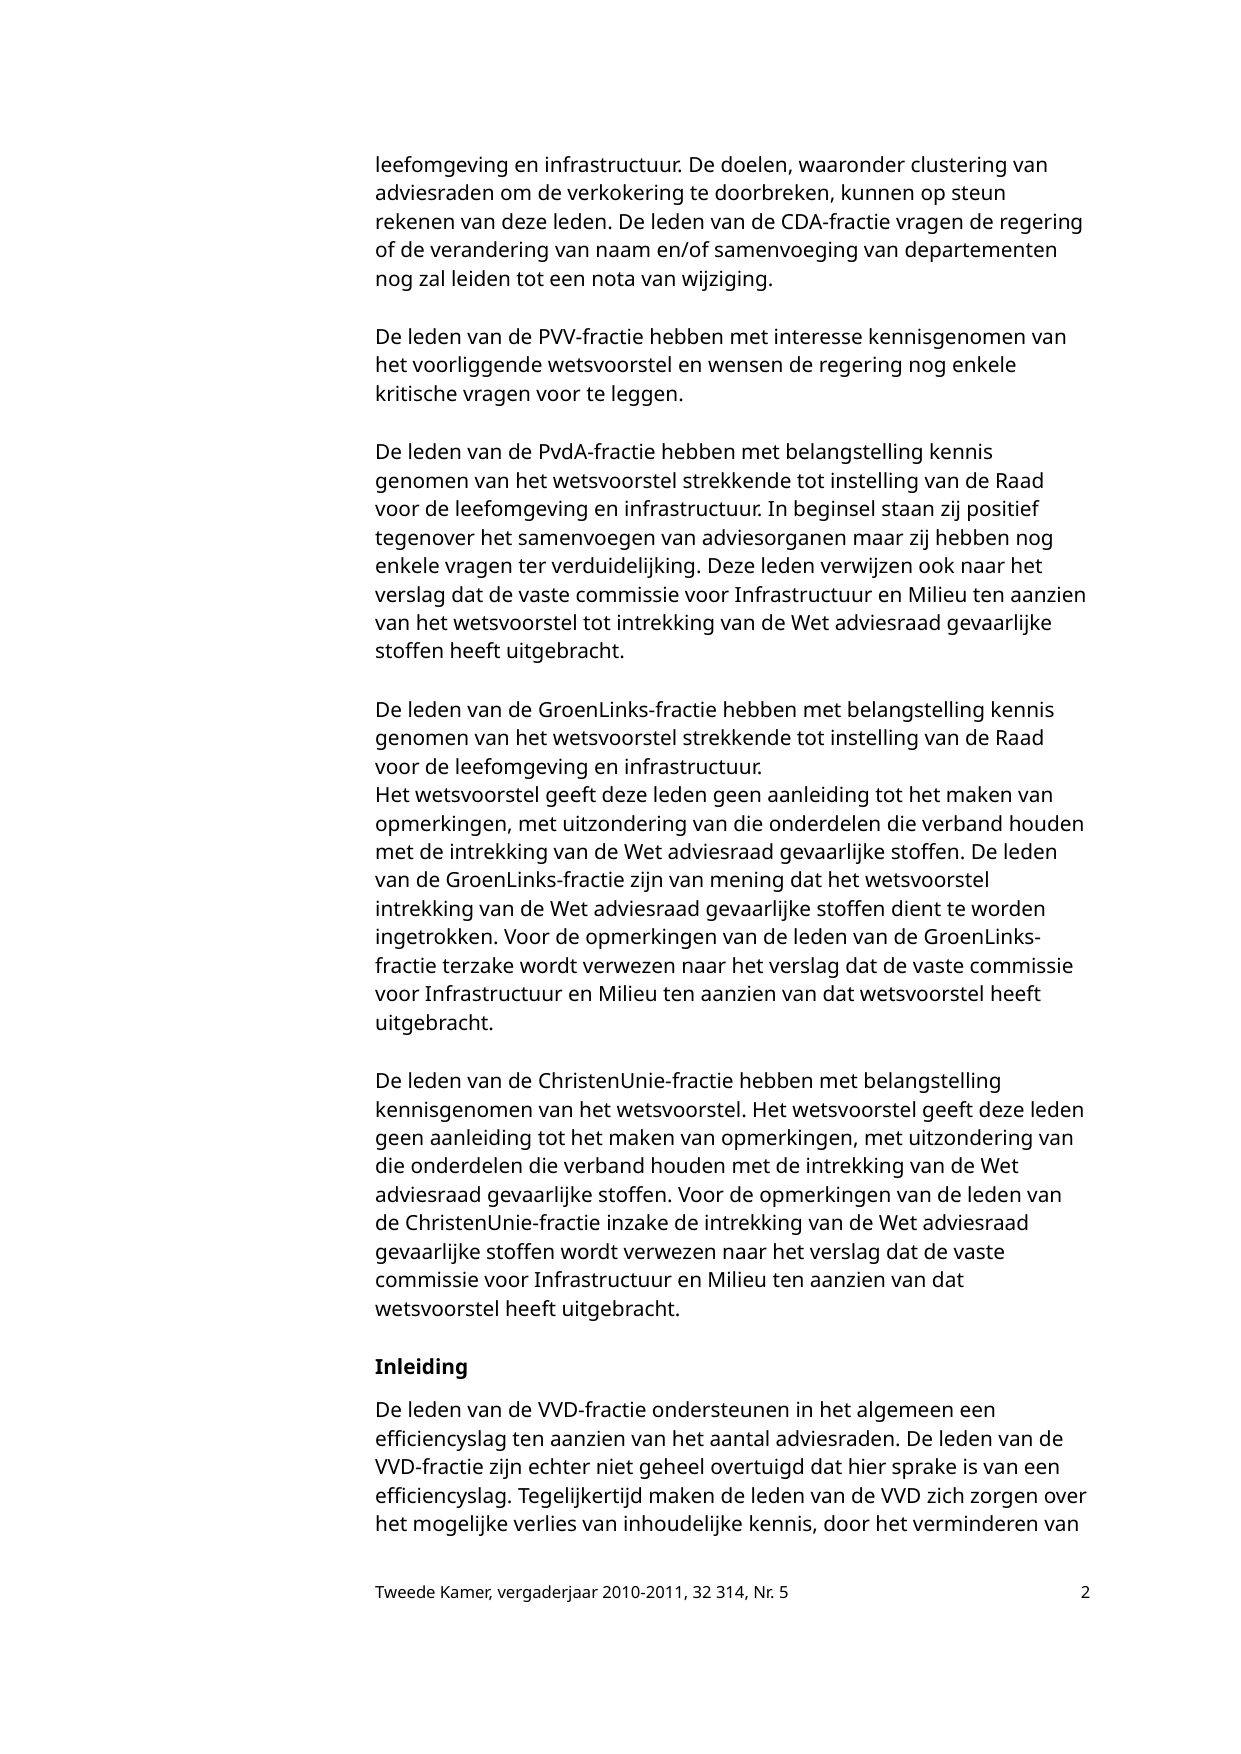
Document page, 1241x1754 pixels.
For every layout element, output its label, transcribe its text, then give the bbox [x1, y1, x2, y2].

text De leden van de VVD-fractie hebben met belangstelling kennis genomen van het wetsvoorstel strekkende tot instelling van de Raad voor de Leefomgeving en Infrastructuur (RLI). [375, 193, 1090, 279]
text De leden van de CDA-fractie hebben met belangstelling kennisgenomen van het wetsvoorstel strekkende tot instelling van de Raad voor de leefomgeving en infrastructuur. De doelen, waaronder clustering van adviesraden om de verkokering te doorbreken, kunnen op steun rekenen van deze leden. De leden van de CDA-fractie vragen de regering of de verandering van naam en/of samenvoeging van departementen nog zal leiden tot een nota van wijziging. [375, 309, 1090, 508]
text De leden van de PVV-fractie hebben met interesse kennisgenomen van het voorliggende wetsvoorstel en wensen de regering nog enkele kritische vragen voor te leggen. [375, 538, 1090, 623]
text Het wetsvoorstel geeft deze leden geen aanleiding tot het maken van opmerkingen, met uitzondering van die onderdelen die verband houden met de intrekking van de Wet adviesraad gevaarlijke stoffen. De leden van de GroenLinks-fractie zijn van mening dat het wetsvoorstel intrekking van de Wet adviesraad gevaarlijke stoffen dient te worden ingetrokken. Voor de opmerkingen van de leden van de GroenLinks-fractie terzake wordt verwezen naar het verslag dat de vaste commissie voor Infrastructuur en Milieu ten aanzien van dat wetsvoorstel heeft uitgebracht. [375, 996, 1090, 1252]
text De leden van de GroenLinks-fractie hebben met belangstelling kennis genomen van het wetsvoorstel strekkende tot instelling van de Raad voor de leefomgeving en infrastructuur. [375, 911, 1090, 996]
text De leden van de PvdA-fractie hebben met belangstelling kennis genomen van het wetsvoorstel strekkende tot instelling van de Raad voor de leefomgeving en infrastructuur. In beginsel staan zij positief tegenover het samenvoegen van adviesorganen maar zij hebben nog enkele vragen ter verduidelijking. Deze leden verwijzen ook naar het verslag dat de vaste commissie voor Infrastructuur en Milieu ten aanzien van het wetsvoorstel tot intrekking van de Wet adviesraad gevaarlijke stoffen heeft uitgebracht. [375, 653, 1090, 881]
text De leden van de ChristenUnie-fractie hebben met belangstelling kennisgenomen van het wetsvoorstel. Het wetsvoorstel geeft deze leden geen aanleiding tot het maken van opmerkingen, met uitzondering van die onderdelen die verband houden met de intrekking van de Wet adviesraad gevaarlijke stoffen. Voor de opmerkingen van de leden van de ChristenUnie-fractie inzake de intrekking van de Wet adviesraad gevaarlijke stoffen wordt verwezen naar het verslag dat de vaste commissie voor Infrastructuur en Milieu ten aanzien van dat wetsvoorstel heeft uitgebracht. [375, 1282, 1090, 1538]
text Algemeen [375, 150, 1090, 178]
